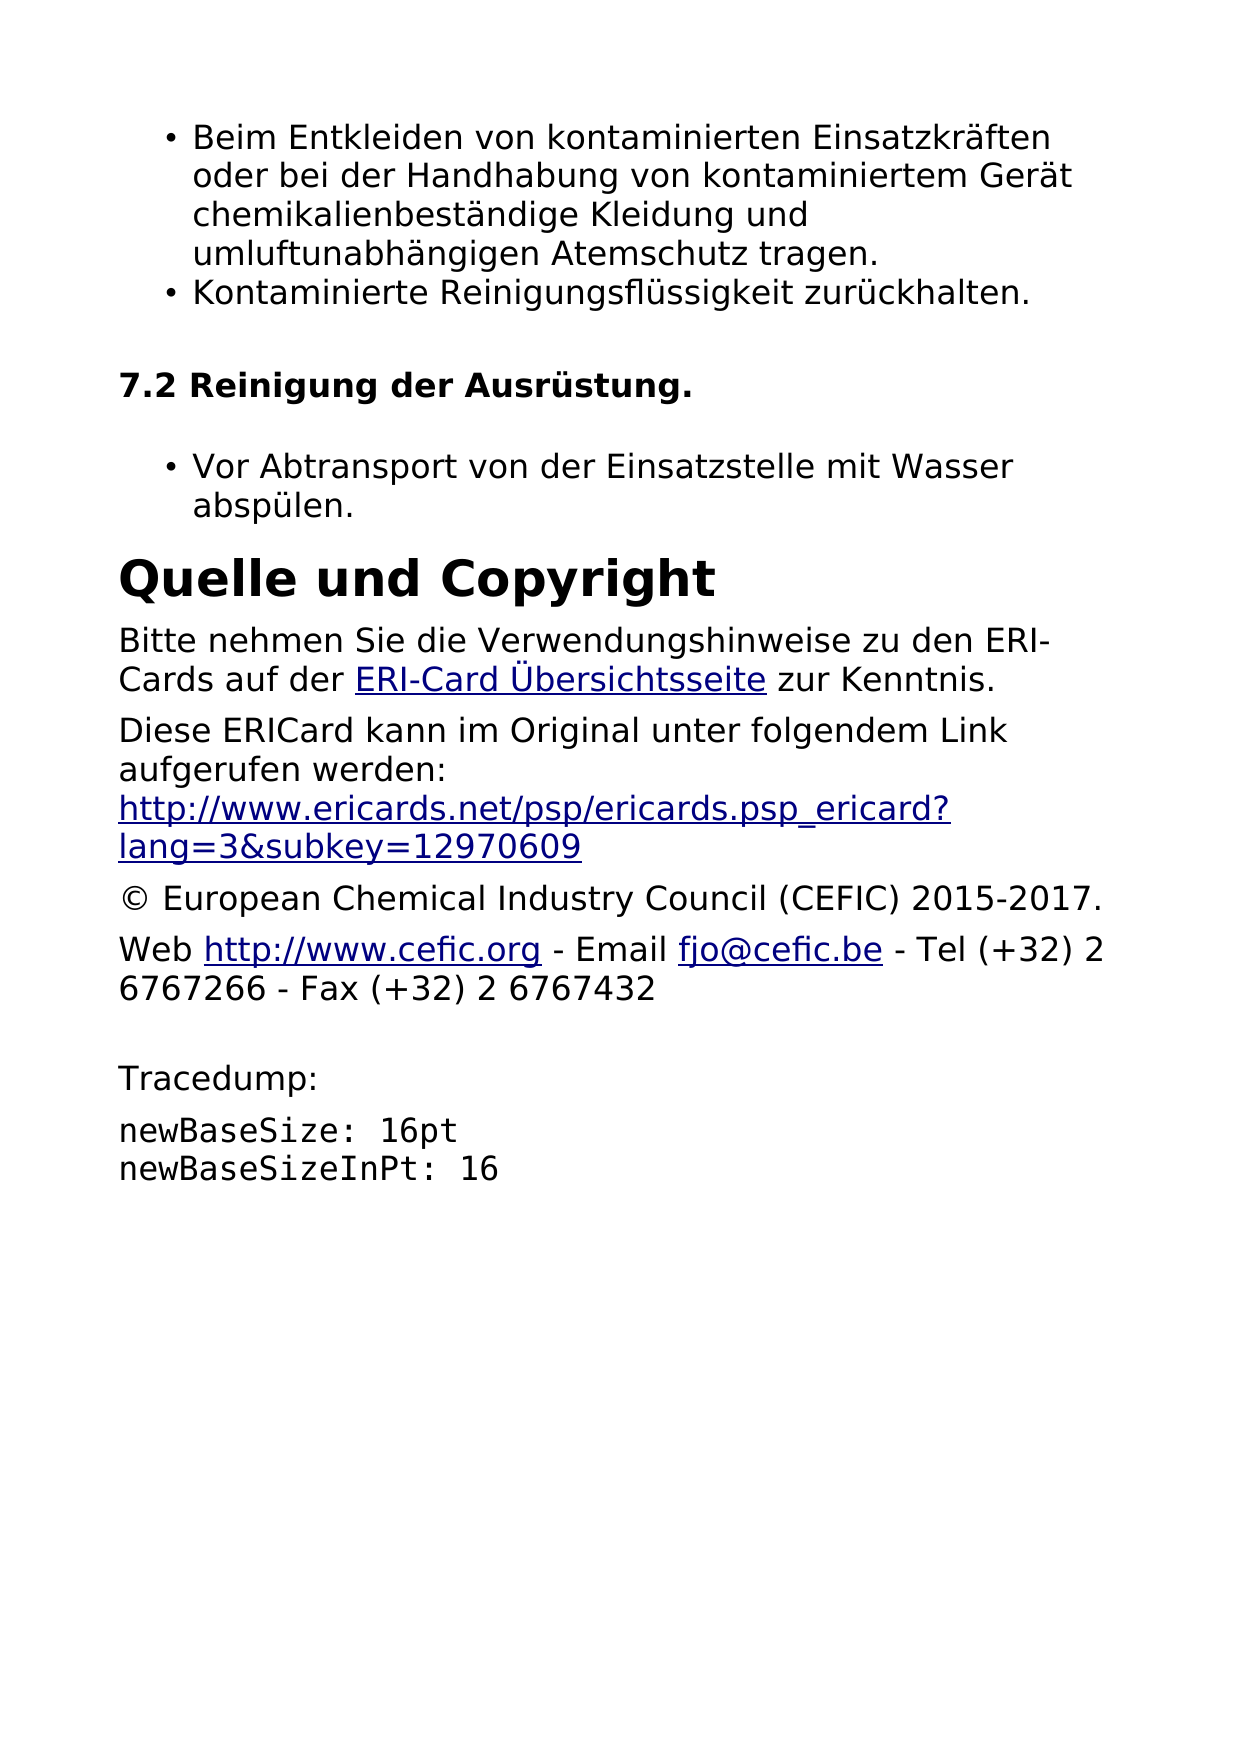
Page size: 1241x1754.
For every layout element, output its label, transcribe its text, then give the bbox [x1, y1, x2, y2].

text Bitte nehmen Sie die Verwendungshinweise zu den ERI-Cards auf der ERI-Card Übersichtsseite zur Kenntnis. [118, 621, 1122, 699]
subtitle Quelle und Copyright [118, 550, 1122, 609]
text newBaseSize: 16pt newBaseSizeInPt: 16 [118, 1111, 1122, 1189]
subtitle 7.2 Reinigung der Ausrüstung. [118, 367, 1122, 406]
text Web http://www.cefic.org - Email fjo@cefic.be - Tel (+32) 2 6767266 - Fax (+32) 2 6767432 [118, 931, 1122, 1008]
text Diese ERICard kann im Original unter folgendem Link aufgerufen werden: http://www.ericards.net/psp/ericards.psp_ericard?lang=3&subkey=12970609 [118, 711, 1122, 867]
text © European Chemical Industry Council (CEFIC) 2015-2017. [118, 879, 1122, 918]
list Kontaminierte Reinigungsflüssigkeit zurückhalten. [177, 273, 1122, 312]
list Beim Entkleiden von kontaminierten Einsatzkräften oder bei der Handhabung von kontaminiertem Gerät chemikalienbeständige Kleidung und umluftunabhängigen Atemschutz tragen. [177, 118, 1122, 273]
list Vor Abtransport von der Einsatzstelle mit Wasser abspülen. [177, 448, 1122, 525]
text Tracedump: [118, 1021, 1122, 1098]
